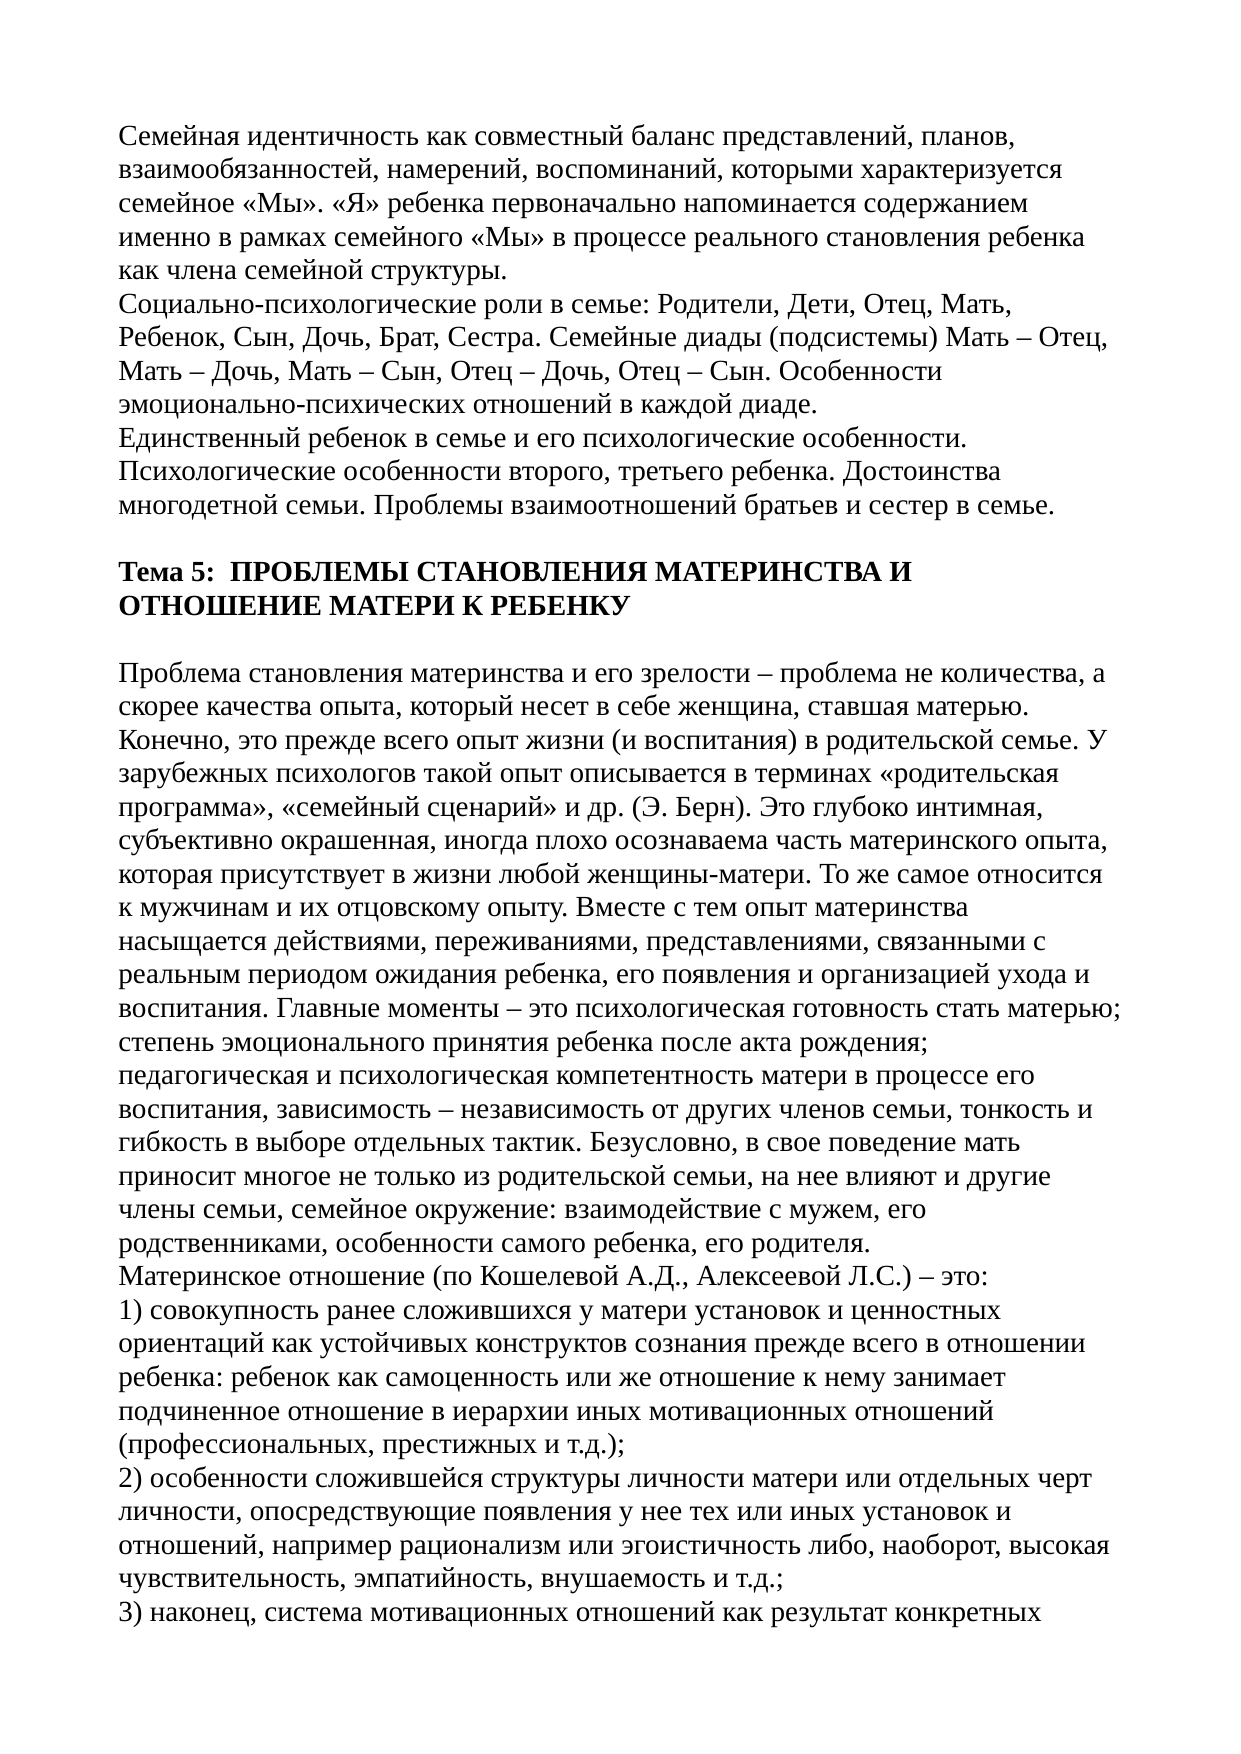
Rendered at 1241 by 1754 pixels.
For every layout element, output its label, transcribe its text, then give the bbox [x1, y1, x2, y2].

text Семейная идентичность как совместный баланс представлений, планов, взаимообязанностей, намерений, воспоминаний, которыми характеризуется семейное «Мы». «Я» ребенка первоначально напоминается содержанием именно в рамках семейного «Мы» в процессе реального становления ребенка как члена семейной структуры. Социально-психологические роли в семье: Родители, Дети, Отец, Мать, Ребенок, Сын, Дочь, Брат, Сестра. Семейные диады (подсистемы) Мать – Отец, Мать – Дочь, Мать – Сын, Отец – Дочь, Отец – Сын. Особенности эмоционально-психических отношений в каждой диаде. Единственный ребенок в семье и его психологические особенности. Психологические особенности второго, третьего ребенка. Достоинства многодетной семьи. Проблемы взаимоотношений братьев и сестер в семье. [118, 118, 1122, 521]
text Тема 5: ПРОБЛЕМЫ СТАНОВЛЕНИЯ МАТЕРИНСТВА И ОТНОШЕНИЕ МАТЕРИ К РЕБЕНКУ [118, 554, 1122, 621]
text Проблема становления материнства и его зрелости – проблема не количества, а скорее качества опыта, который несет в себе женщина, ставшая матерью. Конечно, это прежде всего опыт жизни (и воспитания) в родительской семье. У зарубежных психологов такой опыт описывается в терминах «родительская программа», «семейный сценарий» и др. (Э. Берн). Это глубоко интимная, субъективно окрашенная, иногда плохо осознаваема часть материнского опыта, которая присутствует в жизни любой женщины-матери. То же самое относится к мужчинам и их отцовскому опыту. Вместе с тем опыт материнства насыщается действиями, переживаниями, представлениями, связанными с реальным периодом ожидания ребенка, его появления и организацией ухода и воспитания. Главные моменты – это психологическая готовность стать матерью; степень эмоционального принятия ребенка после акта рождения; педагогическая и психологическая компетентность матери в процессе его воспитания, зависимость – независимость от других членов семьи, тонкость и гибкость в выборе отдельных тактик. Безусловно, в свое поведение мать приносит многое не только из родительской семьи, на нее влияют и другие члены семьи, семейное окружение: взаимодействие с мужем, его родственниками, особенности самого ребенка, его родителя. Материнское отношение (по Кошелевой А.Д., Алексеевой Л.С.) – это: 1) совокупность ранее сложившихся у матери установок и ценностных ориентаций как устойчивых конструктов сознания прежде всего в отношении ребенка: ребенок как самоценность или же отношение к нему занимает подчиненное отношение в иерархии иных мотивационных отношений (профессиональных, престижных и т.д.); 2) особенности сложившейся структуры личности матери или отдельных черт личности, опосредствующие появления у нее тех или иных установок и отношений, например рационализм или эгоистичность либо, наоборот, высокая чувствительность, эмпатийность, внушаемость и т.д.; 3) наконец, система мотивационных отношений как результат конкретных [118, 655, 1122, 1627]
